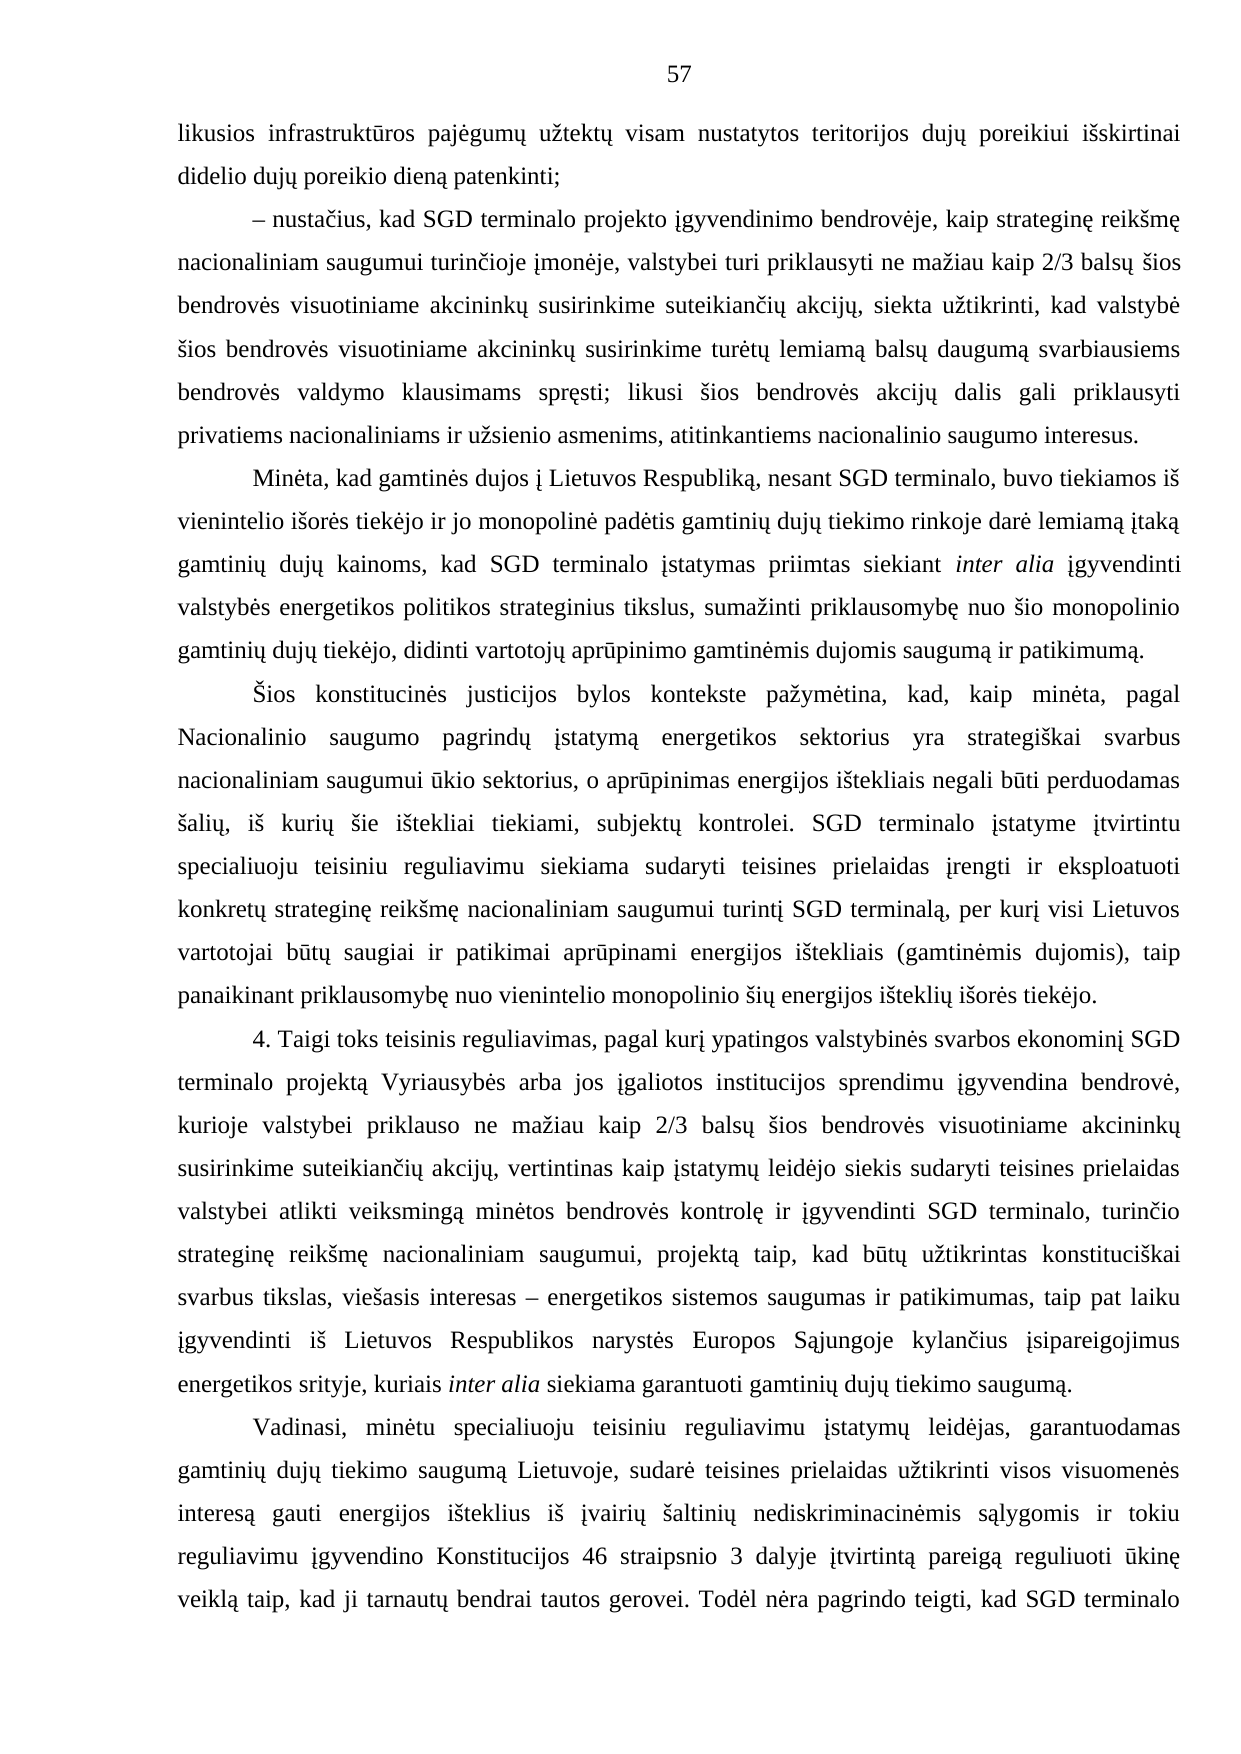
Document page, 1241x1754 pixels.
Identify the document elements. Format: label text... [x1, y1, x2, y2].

text Minėta, kad gamtinės dujos į Lietuvos Respubliką, nesant SGD terminalo, buvo tiekiamos iš vienintelio išorės tiekėjo ir jo monopolinė padėtis gamtinių dujų tiekimo rinkoje darė lemiamą įtaką gamtinių dujų kainoms, kad SGD terminalo įstatymas priimtas siekiant inter alia įgyvendinti valstybės energetikos politikos strateginius tikslus, sumažinti priklausomybę nuo šio monopolinio gamtinių dujų tiekėjo, didinti vartotojų aprūpinimo gamtinėmis dujomis saugumą ir patikimumą. [177, 463, 1181, 664]
text – nustačius, kad SGD terminalo projekto įgyvendinimo bendrovėje, kaip strateginę reikšmę nacionaliniam saugumui turinčioje įmonėje, valstybei turi priklausyti ne mažiau kaip 2/3 balsų šios bendrovės visuotiniame akcininkų susirinkime suteikiančių akcijų, siekta užtikrinti, kad valstybė šios bendrovės visuotiniame akcininkų susirinkime turėtų lemiamą balsų daugumą svarbiausiems bendrovės valdymo klausimams spręsti; likusi šios bendrovės akcijų dalis gali priklausyti privatiems nacionaliniams ir užsienio asmenims, atitinkantiems nacionalinio saugumo interesus. [177, 204, 1181, 449]
text Šios konstitucinės justicijos bylos kontekste pažymėtina, kad, kaip minėta, pagal Nacionalinio saugumo pagrindų įstatymą energetikos sektorius yra strategiškai svarbus nacionaliniam saugumui ūkio sektorius, o aprūpinimas energijos ištekliais negali būti perduodamas šalių, iš kurių šie ištekliai tiekiami, subjektų kontrolei. SGD terminalo įstatyme įtvirtintu specialiuoju teisiniu reguliavimu siekiama sudaryti teisines prielaidas įrengti ir eksploatuoti konkretų strateginę reikšmę nacionaliniam saugumui turintį SGD terminalą, per kurį visi Lietuvos vartotojai būtų saugiai ir patikimai aprūpinami energijos ištekliais (gamtinėmis dujomis), taip panaikinant priklausomybę nuo vienintelio monopolinio šių energijos išteklių išorės tiekėjo. [177, 679, 1181, 1009]
text likusios infrastruktūros pajėgumų užtektų visam nustatytos teritorijos dujų poreikiui išskirtinai didelio dujų poreikio dieną patenkinti; [177, 118, 1181, 190]
text Vadinasi, minėtu specialiuoju teisiniu reguliavimu įstatymų leidėjas, garantuodamas gamtinių dujų tiekimo saugumą Lietuvoje, sudarė teisines prielaidas užtikrinti visos visuomenės interesą gauti energijos išteklius iš įvairių šaltinių nediskriminacinėmis sąlygomis ir tokiu reguliavimu įgyvendino Konstitucijos 46 straipsnio 3 dalyje įtvirtintą pareigą reguliuoti ūkinę veiklą taip, kad ji tarnautų bendrai tautos gerovei. Todėl nėra pagrindo teigti, kad SGD terminalo [177, 1412, 1181, 1613]
text 4. Taigi toks teisinis reguliavimas, pagal kurį ypatingos valstybinės svarbos ekonominį SGD terminalo projektą Vyriausybės arba jos įgaliotos institucijos sprendimu įgyvendina bendrovė, kurioje valstybei priklauso ne mažiau kaip 2/3 balsų šios bendrovės visuotiniame akcininkų susirinkime suteikiančių akcijų, vertintinas kaip įstatymų leidėjo siekis sudaryti teisines prielaidas valstybei atlikti veiksmingą minėtos bendrovės kontrolę ir įgyvendinti SGD terminalo, turinčio strateginę reikšmę nacionaliniam saugumui, projektą taip, kad būtų užtikrintas konstituciškai svarbus tikslas, viešasis interesas – energetikos sistemos saugumas ir patikimumas, taip pat laiku įgyvendinti iš Lietuvos Respublikos narystės Europos Sąjungoje kylančius įsipareigojimus energetikos srityje, kuriais inter alia siekiama garantuoti gamtinių dujų tiekimo saugumą. [177, 1024, 1181, 1397]
